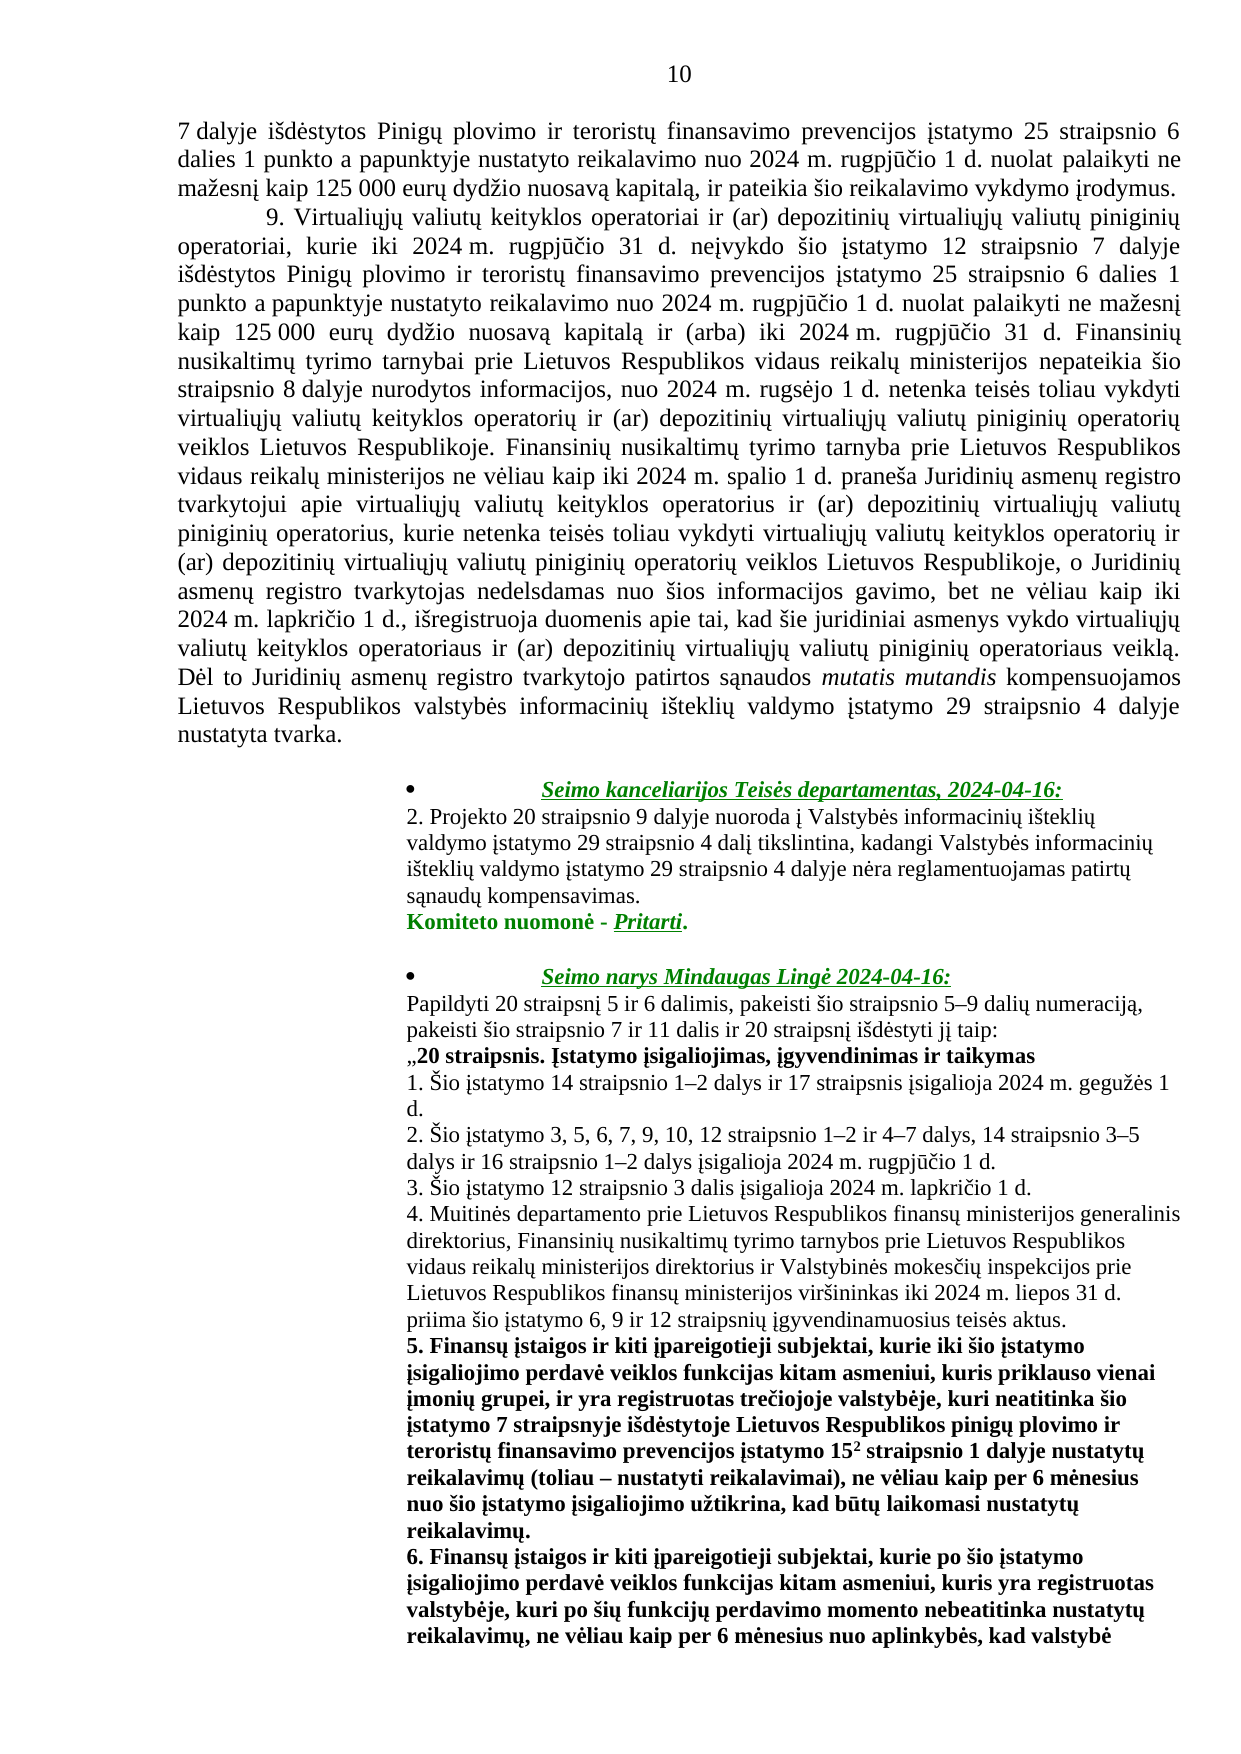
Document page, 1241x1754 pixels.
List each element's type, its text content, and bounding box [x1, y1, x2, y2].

text 1. Šio įstatymo 14 straipsnio 1–2 dalys ir 17 straipsnis įsigalioja 2024 m. gegužės 1 d. [406, 1069, 1181, 1121]
list Seimo kanceliarijos Teisės departamentas, 2024-04-16: [406, 776, 1181, 803]
text 5. Finansų įstaigos ir kiti įpareigotieji subjektai, kurie iki šio įstatymo įsigaliojimo perdavė veiklos funkcijas kitam asmeniui, kuris priklauso vienai įmonių grupei, ir yra registruotas trečiojoje valstybėje, kuri neatitinka šio įstatymo 7 straipsnyje išdėstytoje Lietuvos Respublikos pinigų plovimo ir teroristų finansavimo prevencijos įstatymo 152 straipsnio 1 dalyje nustatytų reikalavimų (toliau – nustatyti reikalavimai), ne vėliau kaip per 6 mėnesius nuo šio įstatymo įsigaliojimo užtikrina, kad būtų laikomasi nustatytų reikalavimų. [406, 1332, 1181, 1543]
text Papildyti 20 straipsnį 5 ir 6 dalimis, pakeisti šio straipsnio 5–9 dalių numeraciją, pakeisti šio straipsnio 7 ir 11 dalis ir 20 straipsnį išdėstyti jį taip: [406, 989, 1181, 1042]
text 3. Šio įstatymo 12 straipsnio 3 dalis įsigalioja 2024 m. lapkričio 1 d. [406, 1174, 1181, 1200]
text Komiteto nuomonė - Pritarti. [406, 908, 1181, 934]
list Seimo narys Mindaugas Lingė 2024-04-16: [406, 963, 1181, 989]
text 2. Šio įstatymo 3, 5, 6, 7, 9, 10, 12 straipsnio 1–2 ir 4–7 dalys, 14 straipsnio 3–5 dalys ir 16 straipsnio 1–2 dalys įsigalioja 2024 m. rugpjūčio 1 d. [406, 1121, 1181, 1174]
text 4. Muitinės departamento prie Lietuvos Respublikos finansų ministerijos generalinis direktorius, Finansinių nusikaltimų tyrimo tarnybos prie Lietuvos Respublikos vidaus reikalų ministerijos direktorius ir Valstybinės mokesčių inspekcijos prie Lietuvos Respublikos finansų ministerijos viršininkas iki 2024 m. liepos 31 d. priima šio įstatymo 6, 9 ir 12 straipsnių įgyvendinamuosius teisės aktus. [406, 1200, 1181, 1332]
text 9. Virtualiųjų valiutų keityklos operatoriai ir (ar) depozitinių virtualiųjų valiutų piniginių operatoriai, kurie iki 2024 m. rugpjūčio 31 d. neįvykdo šio įstatymo 12 straipsnio 7 dalyje išdėstytos Pinigų plovimo ir teroristų finansavimo prevencijos įstatymo 25 straipsnio 6 dalies 1 punkto a papunktyje nustatyto reikalavimo nuo 2024 m. rugpjūčio 1 d. nuolat palaikyti ne mažesnį kaip 125 000 eurų dydžio nuosavą kapitalą ir (arba) iki 2024 m. rugpjūčio 31 d. Finansinių nusikaltimų tyrimo tarnybai prie Lietuvos Respublikos vidaus reikalų ministerijos nepateikia šio straipsnio 8 dalyje nurodytos informacijos, nuo 2024 m. rugsėjo 1 d. netenka teisės toliau vykdyti virtualiųjų valiutų keityklos operatorių ir (ar) depozitinių virtualiųjų valiutų piniginių operatorių veiklos Lietuvos Respublikoje. Finansinių nusikaltimų tyrimo tarnyba prie Lietuvos Respublikos vidaus reikalų ministerijos ne vėliau kaip iki 2024 m. spalio 1 d. praneša Juridinių asmenų registro tvarkytojui apie virtualiųjų valiutų keityklos operatorius ir (ar) depozitinių virtualiųjų valiutų piniginių operatorius, kurie netenka teisės toliau vykdyti virtualiųjų valiutų keityklos operatorių ir (ar) depozitinių virtualiųjų valiutų piniginių operatorių veiklos Lietuvos Respublikoje, o Juridinių asmenų registro tvarkytojas nedelsdamas nuo šios informacijos gavimo, bet ne vėliau kaip iki 2024 m. lapkričio 1 d., išregistruoja duomenis apie tai, kad šie juridiniai asmenys vykdo virtualiųjų valiutų keityklos operatoriaus ir (ar) depozitinių virtualiųjų valiutų piniginių operatoriaus veiklą. Dėl to Juridinių asmenų registro tvarkytojo patirtos sąnaudos mutatis mutandis kompensuojamos Lietuvos Respublikos valstybės informacinių išteklių valdymo įstatymo 29 straipsnio 4 dalyje nustatyta tvarka. [177, 202, 1181, 748]
text „20 straipsnis. Įstatymo įsigaliojimas, įgyvendinimas ir taikymas [406, 1042, 1181, 1069]
text 2. Projekto 20 straipsnio 9 dalyje nuoroda į Valstybės informacinių išteklių valdymo įstatymo 29 straipsnio 4 dalį tikslintina, kadangi Valstybės informacinių išteklių valdymo įstatymo 29 straipsnio 4 dalyje nėra reglamentuojamas patirtų sąnaudų kompensavimas. [406, 803, 1181, 908]
text 6. Finansų įstaigos ir kiti įpareigotieji subjektai, kurie po šio įstatymo įsigaliojimo perdavė veiklos funkcijas kitam asmeniui, kuris yra registruotas valstybėje, kuri po šių funkcijų perdavimo momento nebeatitinka nustatytų reikalavimų, ne vėliau kaip per 6 mėnesius nuo aplinkybės, kad valstybė [406, 1543, 1181, 1648]
text 7 dalyje išdėstytos Pinigų plovimo ir teroristų finansavimo prevencijos įstatymo 25 straipsnio 6 dalies 1 punkto a papunktyje nustatyto reikalavimo nuo 2024 m. rugpjūčio 1 d. nuolat palaikyti ne mažesnį kaip 125 000 eurų dydžio nuosavą kapitalą, ir pateikia šio reikalavimo vykdymo įrodymus. [177, 116, 1181, 202]
